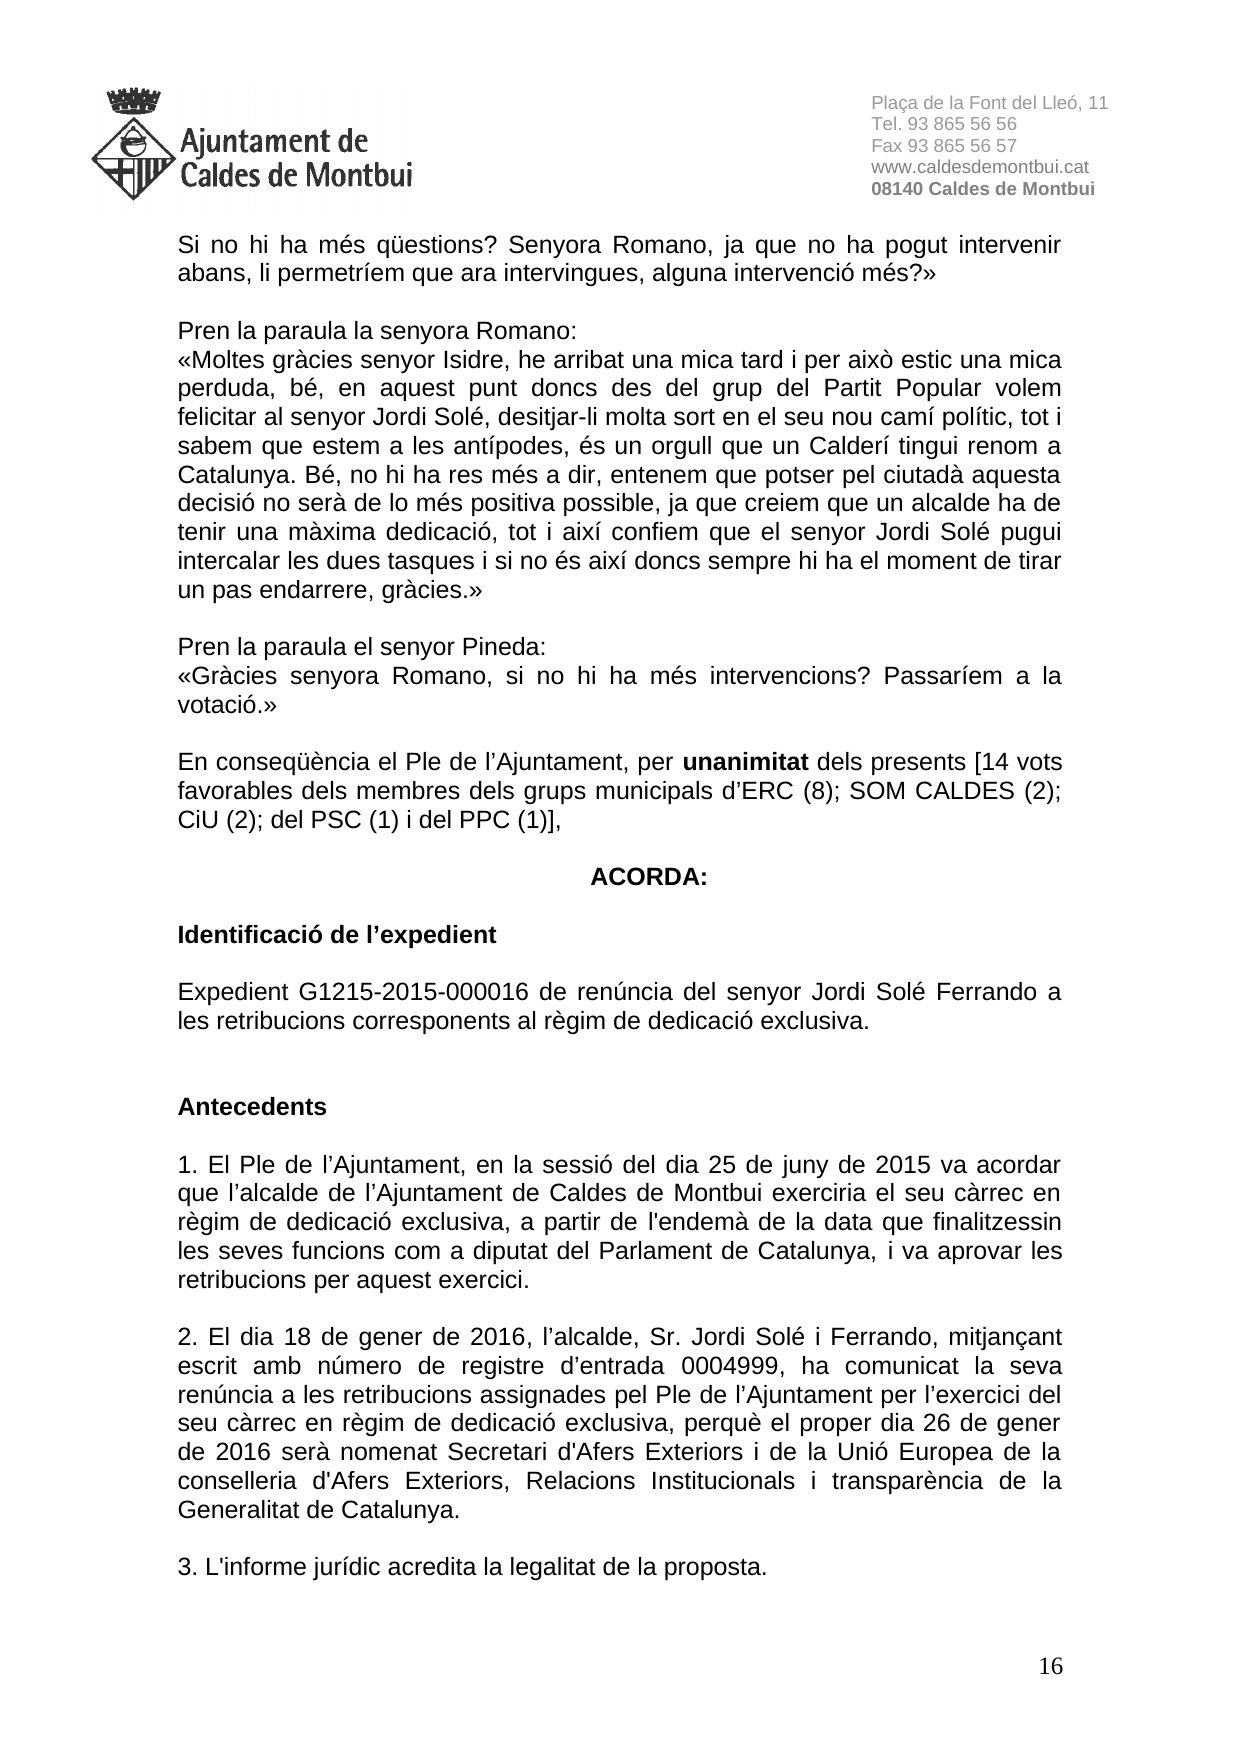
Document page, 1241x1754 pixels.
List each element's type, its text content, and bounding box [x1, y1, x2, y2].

text En conseqüència el Ple de l’Ajuntament, per unanimitat dels presents [14 vots favorables dels membres dels grups municipals d’ERC (8); SOM CALDES (2); CiU (2); del PSC (1) i del PPC (1)], [177, 747, 1063, 833]
text Pren la paraula el senyor Pineda: [177, 632, 1063, 661]
text 3. L'informe jurídic acredita la legalitat de la proposta. [177, 1552, 1063, 1581]
text Antecedents [177, 1092, 1063, 1121]
text ACORDA: [398, 862, 1063, 891]
text 1. El Ple de l’Ajuntament, en la sessió del dia 25 de juny de 2015 va acordar que l’alcalde de l’Ajuntament de Caldes de Montbui exerciria el seu càrrec en règim de dedicació exclusiva, a partir de l'endemà de la data que finalitzessin les seves funcions com a diputat del Parlament de Catalunya, i va aprovar les retribucions per aquest exercici. [177, 1150, 1063, 1293]
text Identificació de l’expedient [177, 920, 1063, 948]
text «Moltes gràcies senyor Isidre, he arribat una mica tard i per això estic una mica perduda, bé, en aquest punt doncs des del grup del Partit Popular volem felicitar al senyor Jordi Solé, desitjar-li molta sort en el seu nou camí polític, tot i sabem que estem a les antípodes, és un orgull que un Calderí tingui renom a Catalunya. Bé, no hi ha res més a dir, entenem que potser pel ciutadà aquesta decisió no serà de lo més positiva possible, ja que creiem que un alcalde ha de tenir una màxima dedicació, tot i així confiem que el senyor Jordi Solé pugui intercalar les dues tasques i si no és així doncs sempre hi ha el moment de tirar un pas endarrere, gràcies.» [177, 345, 1063, 603]
text Pren la paraula la senyora Romano: [177, 316, 1063, 345]
list Expedient G1215-2015-000016 de renúncia del senyor Jordi Solé Ferrando a les retribucions corresponents al règim de dedicació exclusiva. [177, 977, 1063, 1035]
text 2. El dia 18 de gener de 2016, l’alcalde, Sr. Jordi Solé i Ferrando, mitjançant escrit amb número de registre d’entrada 0004999, ha comunicat la seva renúncia a les retribucions assignades pel Ple de l’Ajuntament per l’exercici del seu càrrec en règim de dedicació exclusiva, perquè el proper dia 26 de gener de 2016 serà nomenat Secretari d'Afers Exteriors i de la Unió Europea de la conselleria d'Afers Exteriors, Relacions Institucionals i transparència de la Generalitat de Catalunya. [177, 1322, 1063, 1523]
text «Gràcies senyora Romano, si no hi ha més intervencions? Passaríem a la votació.» [177, 661, 1063, 718]
text Si no hi ha més qüestions? Senyora Romano, ja que no ha pogut intervenir abans, li permetríem que ara intervingues, alguna intervenció més?» [177, 230, 1063, 287]
